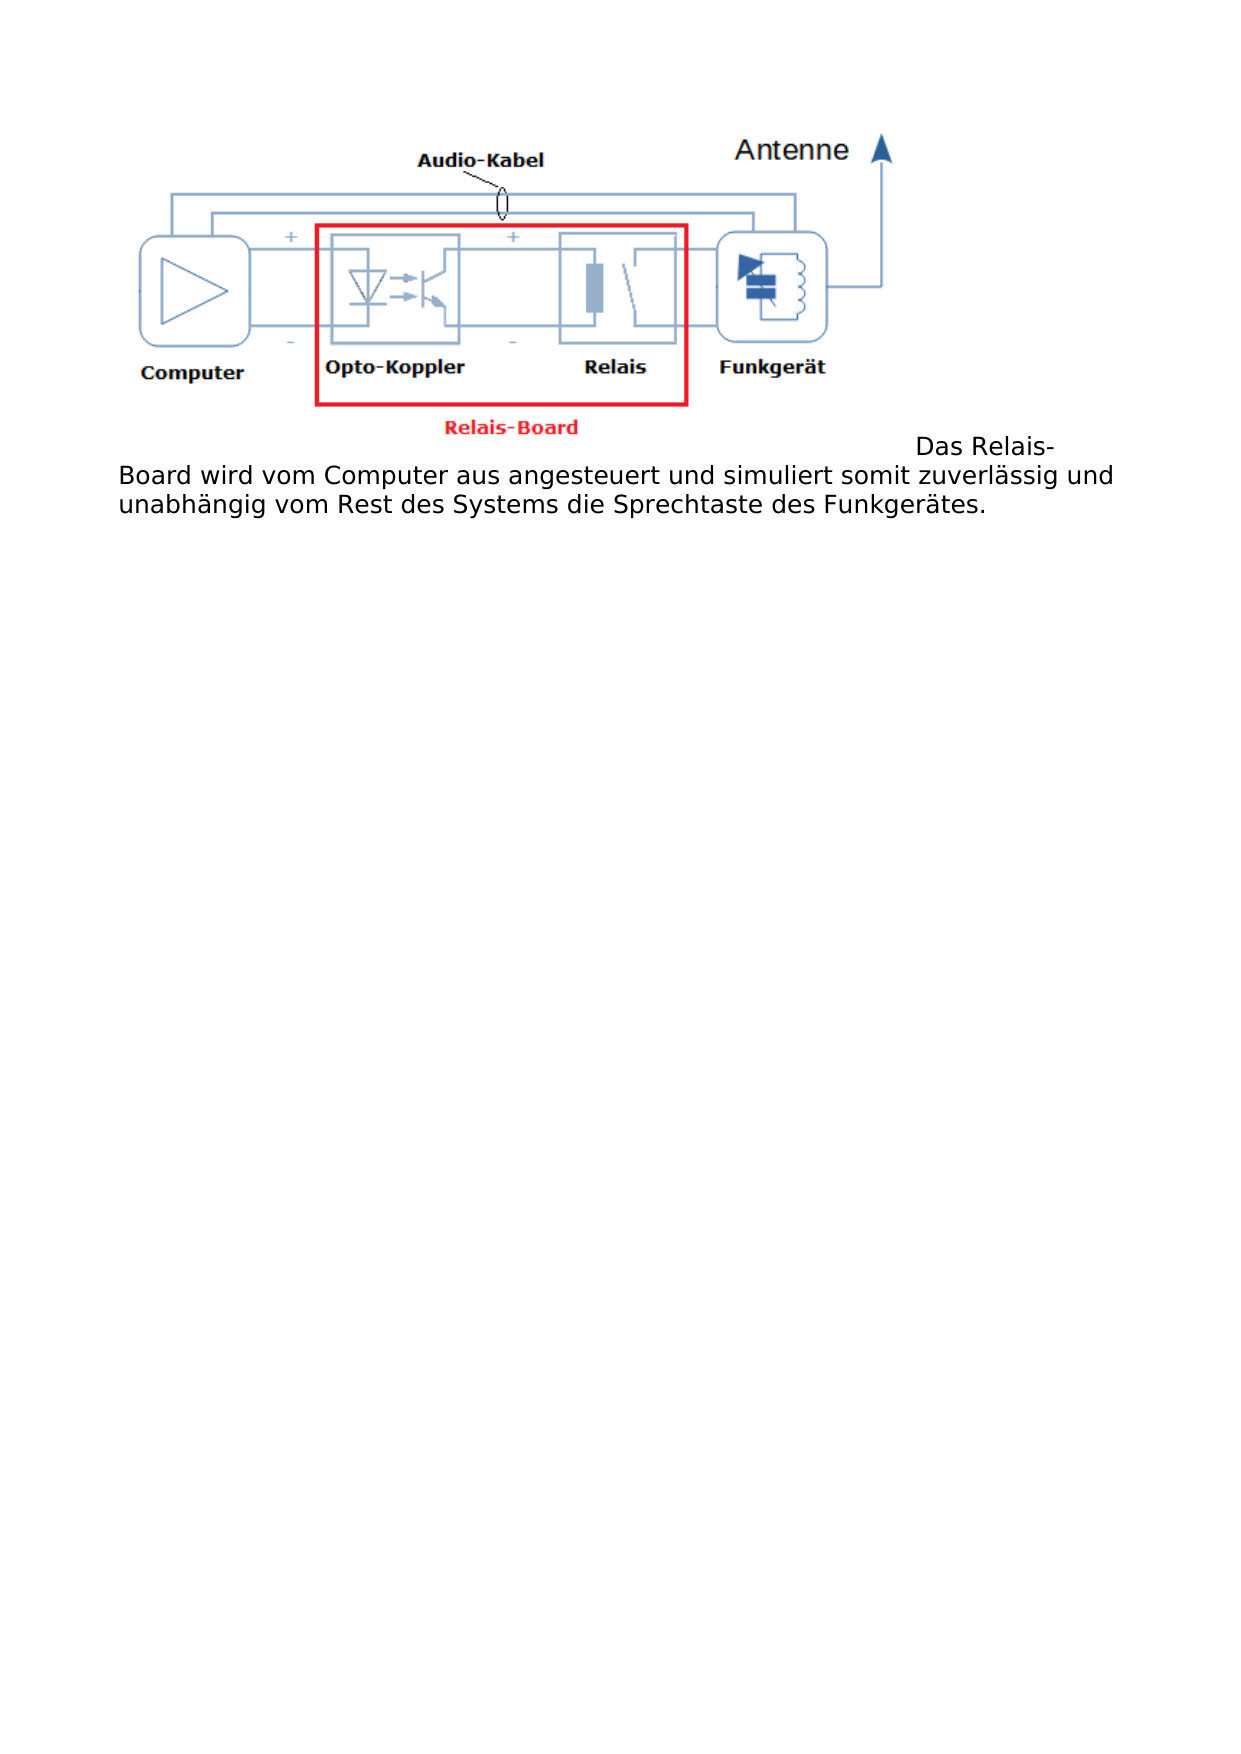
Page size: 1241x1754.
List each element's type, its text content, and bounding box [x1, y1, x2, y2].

picture [126, 118, 908, 456]
text Das Relais-Board wird vom Computer aus angesteuert und simuliert somit zuverlässig und unabhängig vom Rest des Systems die Sprechtaste des Funkgerätes. [118, 118, 1122, 520]
